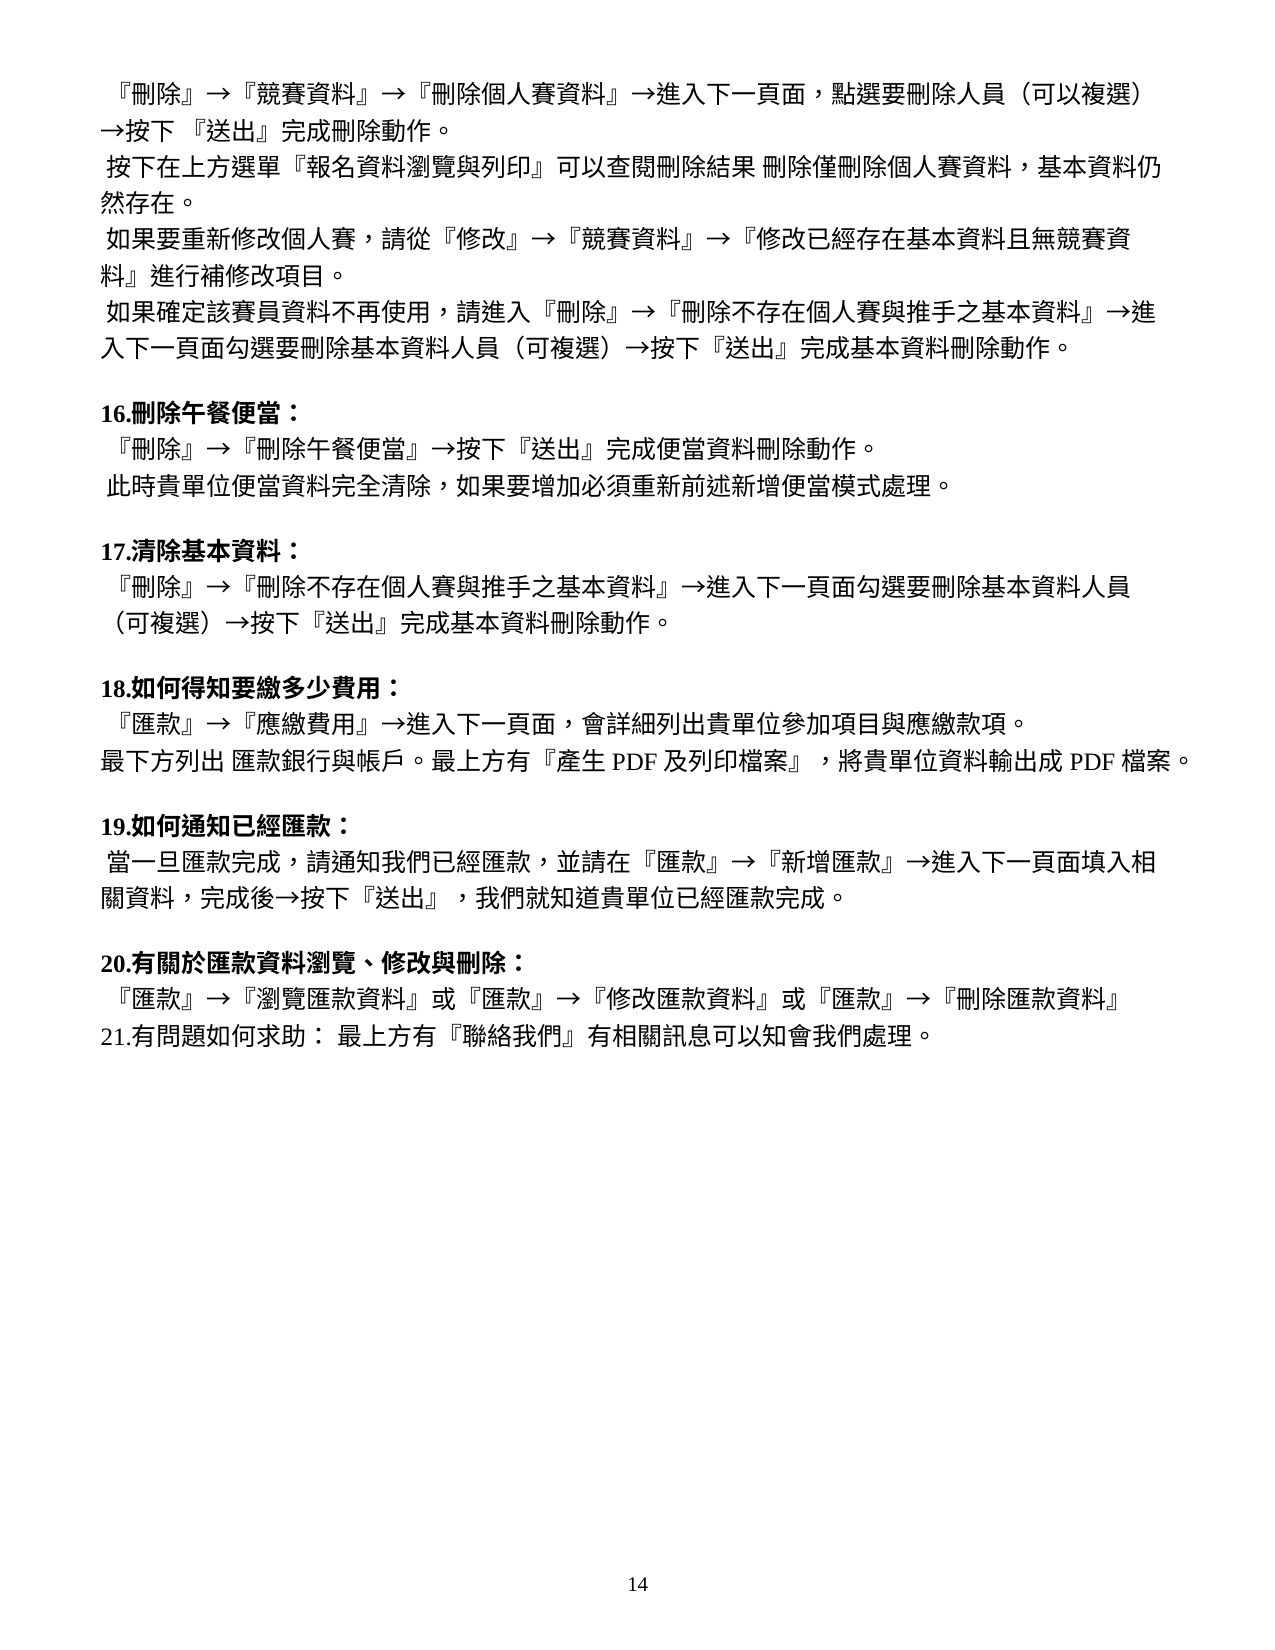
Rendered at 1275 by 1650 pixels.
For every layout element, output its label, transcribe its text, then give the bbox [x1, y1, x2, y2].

text 『匯款』→『應繳費用』→進入下一頁面，會詳細列出貴單位參加項目與應繳款項。 [100, 705, 1174, 741]
text 『刪除』→『競賽資料』→『刪除個人賽資料』→進入下一頁面，點選要刪除人員（可以複選）→按下 『送出』完成刪除動作。 [100, 75, 1174, 147]
text 17.清除基本資料： [100, 531, 1174, 567]
text 19.如何通知已經匯款： [100, 806, 1174, 842]
text 此時貴單位便當資料完全清除，如果要增加必須重新前述新增便當模式處理。 [100, 466, 1174, 502]
text 按下在上方選單『報名資料瀏覽與列印』可以查閱刪除結果 刪除僅刪除個人賽資料，基本資料仍然存在。 [100, 147, 1174, 220]
text 如果確定該賽員資料不再使用，請進入『刪除』→『刪除不存在個人賽與推手之基本資料』→進 入下一頁面勾選要刪除基本資料人員（可複選）→按下『送出』完成基本資料刪除動作。 [100, 292, 1174, 365]
text 如果要重新修改個人賽，請從『修改』→『競賽資料』→『修改已經存在基本資料且無競賽資 料』進行補修改項目。 [100, 220, 1174, 292]
text 『刪除』→『刪除不存在個人賽與推手之基本資料』→進入下一頁面勾選要刪除基本資料人員 （可複選）→按下『送出』完成基本資料刪除動作。 [100, 567, 1174, 640]
text 最下方列出 匯款銀行與帳戶。最上方有『產生 PDF 及列印檔案』，將貴單位資料輸出成 PDF 檔案。 [100, 741, 1174, 777]
text 20.有關於匯款資料瀏覽、修改與刪除： [100, 944, 1174, 980]
text 『刪除』→『刪除午餐便當』→按下『送出』完成便當資料刪除動作。 [100, 430, 1174, 466]
text 21.有問題如何求助： 最上方有『聯絡我們』有相關訊息可以知會我們處理。 [100, 1016, 1174, 1052]
text 18.如何得知要繳多少費用： [100, 669, 1174, 705]
text 『匯款』→『瀏覽匯款資料』或『匯款』→『修改匯款資料』或『匯款』→『刪除匯款資料』 [100, 980, 1174, 1016]
text 16.刪除午餐便當： [100, 394, 1174, 430]
text 當一旦匯款完成，請通知我們已經匯款，並請在『匯款』→『新增匯款』→進入下一頁面填入相 關資料，完成後→按下『送出』，我們就知道貴單位已經匯款完成。 [100, 842, 1174, 915]
